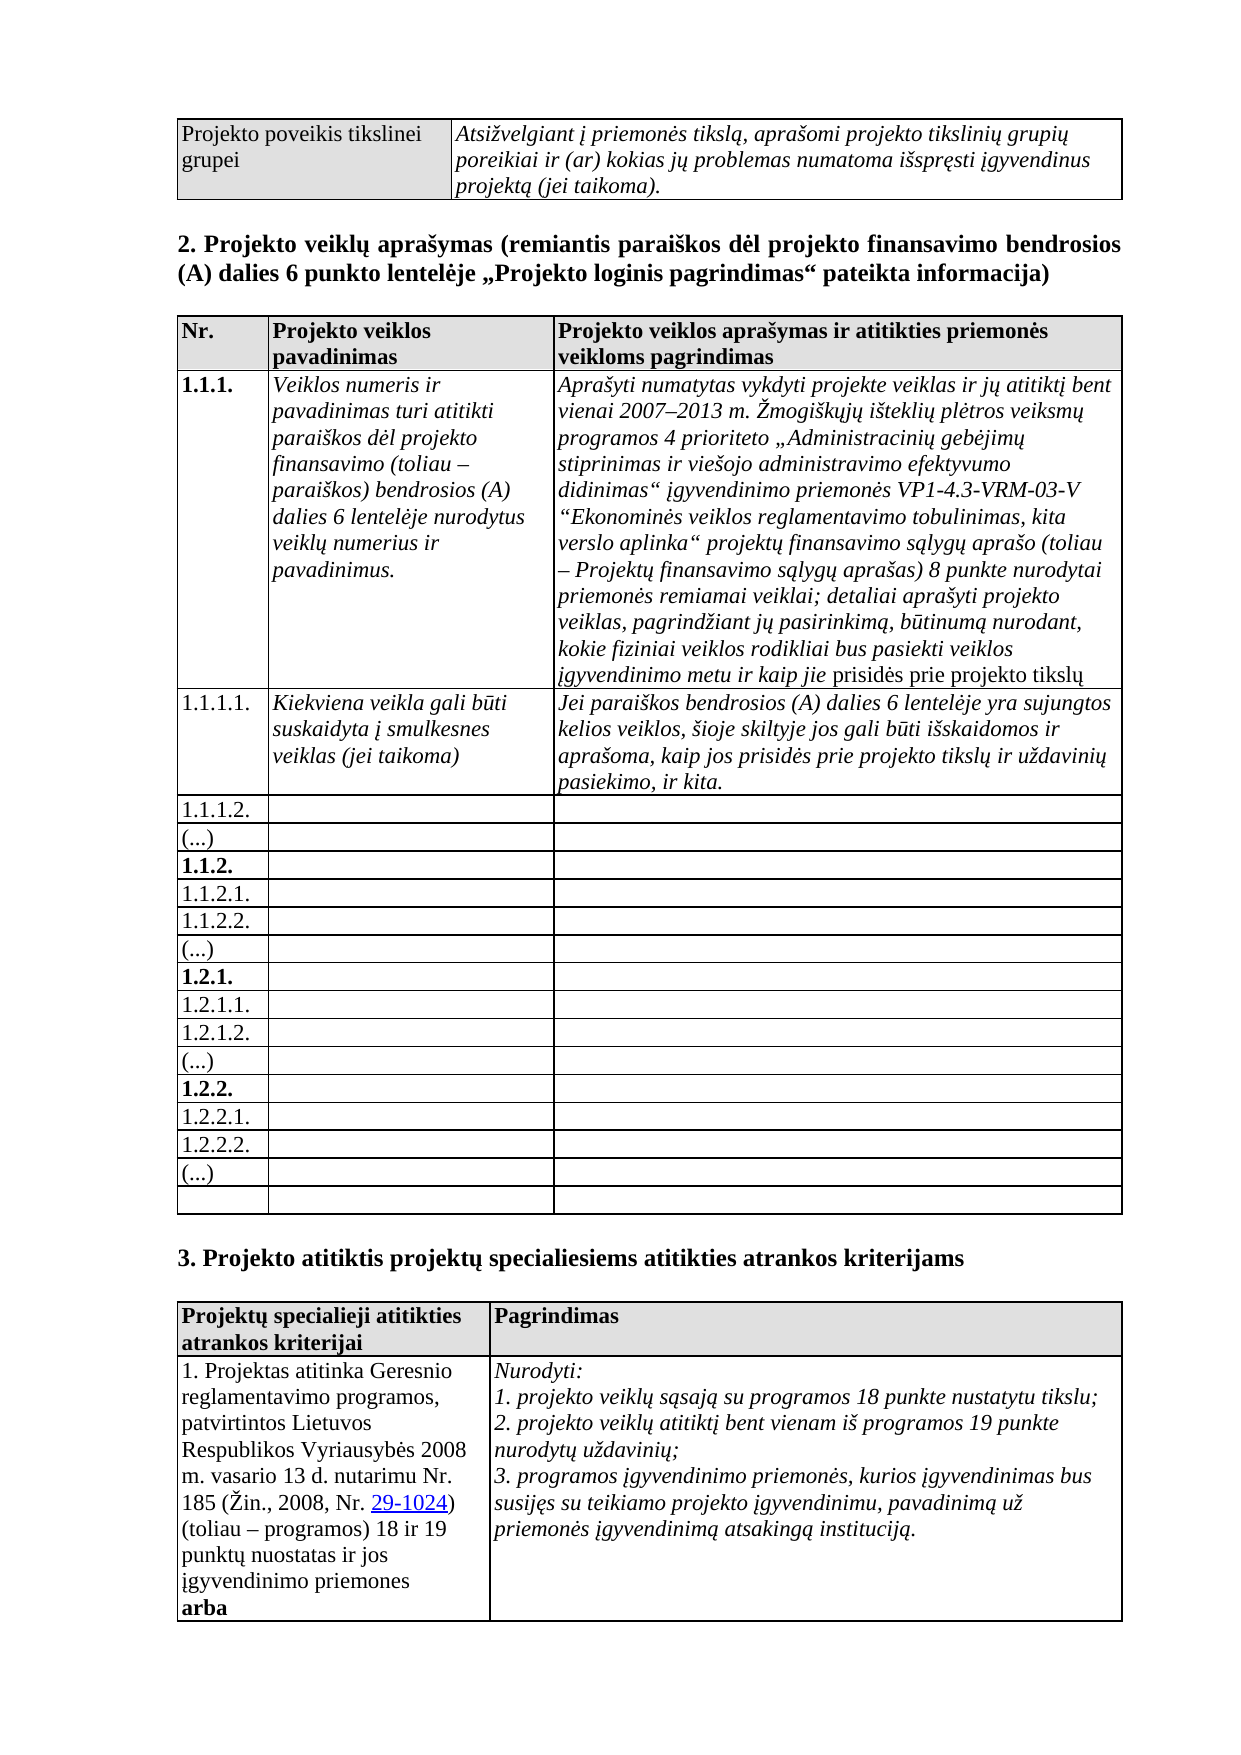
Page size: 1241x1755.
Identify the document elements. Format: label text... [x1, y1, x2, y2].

table_cell [269, 1019, 553, 1046]
table_cell [555, 1075, 1121, 1101]
table_cell [269, 936, 553, 962]
table_cell (...) [178, 824, 268, 850]
table_cell [555, 852, 1121, 878]
table_cell (...) [178, 1047, 268, 1073]
table_cell Atsižvelgiant į priemonės tikslą, aprašomi projekto tikslinių grupių poreikiai ir (ar) kokias jų problemas numatoma išspręsti įgyvendinus projektą (jei taikoma). [452, 120, 1121, 199]
table_cell [555, 1019, 1121, 1046]
table_cell [555, 1047, 1121, 1073]
table_cell [269, 824, 553, 850]
table_cell [555, 1103, 1121, 1129]
table_cell [269, 796, 553, 822]
table_cell 1.2.2. [178, 1075, 268, 1101]
table_cell [555, 991, 1121, 1018]
table_cell Veiklos numeris ir pavadinimas turi atitikti paraiškos dėl projekto finansavimo (toliau – paraiškos) bendrosios (A) dalies 6 lentelėje nurodytus veiklų numerius ir pavadinimus. [269, 371, 553, 687]
table_cell 1.1.2.2. [178, 908, 268, 934]
table_cell [269, 963, 553, 990]
table_cell (...) [178, 1159, 268, 1185]
table_cell [555, 936, 1121, 962]
table_cell [269, 1131, 553, 1157]
table_header Projekto veiklos pavadinimas [269, 317, 553, 369]
table_cell [269, 1159, 553, 1185]
table_cell Aprašyti numatytas vykdyti projekte veiklas ir jų atitiktį bent vienai 2007–2013 m. Žmogiškųjų išteklių plėtros veiksmų programos 4 prioriteto „Administracinių gebėjimų stiprinimas ir viešojo administravimo efektyvumo didinimas“ įgyvendinimo priemonės VP1-4.3-VRM-03-V “Ekonominės veiklos reglamentavimo tobulinimas, kita verslo aplinka“ projektų finansavimo sąlygų aprašo (toliau – Projektų finansavimo sąlygų aprašas) 8 punkte nurodytai priemonės remiamai veiklai; detaliai aprašyti projekto veiklas, pagrindžiant jų pasirinkimą, būtinumą nurodant, kokie fiziniai veiklos rodikliai bus pasiekti veiklos įgyvendinimo metu ir kaip jie prisidės prie projekto tikslų [555, 371, 1121, 687]
table_cell (...) [178, 936, 268, 962]
table_cell Kiekviena veikla gali būti suskaidyta į smulkesnes veiklas (jei taikoma) [269, 689, 553, 794]
table_cell [555, 908, 1121, 934]
table_cell [555, 1159, 1121, 1185]
table_cell 1.2.1. [178, 963, 268, 990]
table_cell [269, 908, 553, 934]
table_cell 1.2.1.1. [178, 991, 268, 1018]
table_cell Projekto poveikis tikslinei grupei [178, 120, 451, 199]
table_cell [178, 1187, 268, 1213]
table_header Pagrindimas [491, 1303, 1121, 1355]
table_cell [269, 1187, 553, 1213]
table_header Nr. [178, 317, 268, 369]
table_cell [555, 796, 1121, 822]
table_cell 1.1.1.1. [178, 689, 268, 794]
table_cell [555, 1131, 1121, 1157]
table_cell [269, 880, 553, 906]
table_cell Jei paraiškos bendrosios (A) dalies 6 lentelėje yra sujungtos kelios veiklos, šioje skiltyje jos gali būti išskaidomos ir aprašoma, kaip jos prisidės prie projekto tikslų ir uždavinių pasiekimo, ir kita. [555, 689, 1121, 794]
table_cell [269, 1047, 553, 1073]
table_cell [555, 880, 1121, 906]
table_header Projektų specialieji atitikties atrankos kriterijai [178, 1303, 489, 1355]
text 3. Projekto atitiktis projektų specialiesiems atitikties atrankos kriterijams [177, 1243, 1122, 1272]
table_header Projekto veiklos aprašymas ir atitikties priemonės veikloms pagrindimas [555, 317, 1121, 369]
table_cell [269, 1103, 553, 1129]
table_cell [555, 824, 1121, 850]
table_cell [555, 963, 1121, 990]
table_cell 1.1.2.1. [178, 880, 268, 906]
table_cell 1.1.1. [178, 371, 268, 687]
text 2. Projekto veiklų aprašymas (remiantis paraiškos dėl projekto finansavimo bendrosios (A) dalies 6 punkto lentelėje „Projekto loginis pagrindimas“ pateikta informacija) [177, 229, 1122, 287]
table_cell [269, 852, 553, 878]
table_cell 1.2.2.2. [178, 1131, 268, 1157]
table_cell [555, 1187, 1121, 1213]
table_cell 1.2.2.1. [178, 1103, 268, 1129]
table_cell 1.2.1.2. [178, 1019, 268, 1046]
table_cell [269, 1075, 553, 1101]
table_cell 1.1.2. [178, 852, 268, 878]
table_cell [269, 991, 553, 1018]
table_cell 1. Projektas atitinka Geresnio reglamentavimo programos, patvirtintos Lietuvos Respublikos Vyriausybės 2008 m. vasario 13 d. nutarimu Nr. 185 (Žin., 2008, Nr. 29-1024) (toliau – programos) 18 ir 19 punktų nuostatas ir jos įgyvendinimo priemones arba [178, 1357, 489, 1620]
table_cell Nurodyti: 1. projekto veiklų sąsają su programos 18 punkte nustatytu tikslu; 2. projekto veiklų atitiktį bent vienam iš programos 19 punkte nurodytų uždavinių; 3. programos įgyvendinimo priemonės, kurios įgyvendinimas bus susijęs su teikiamo projekto įgyvendinimu, pavadinimą už priemonės įgyvendinimą atsakingą instituciją. [491, 1357, 1121, 1620]
table_cell 1.1.1.2. [178, 796, 268, 822]
